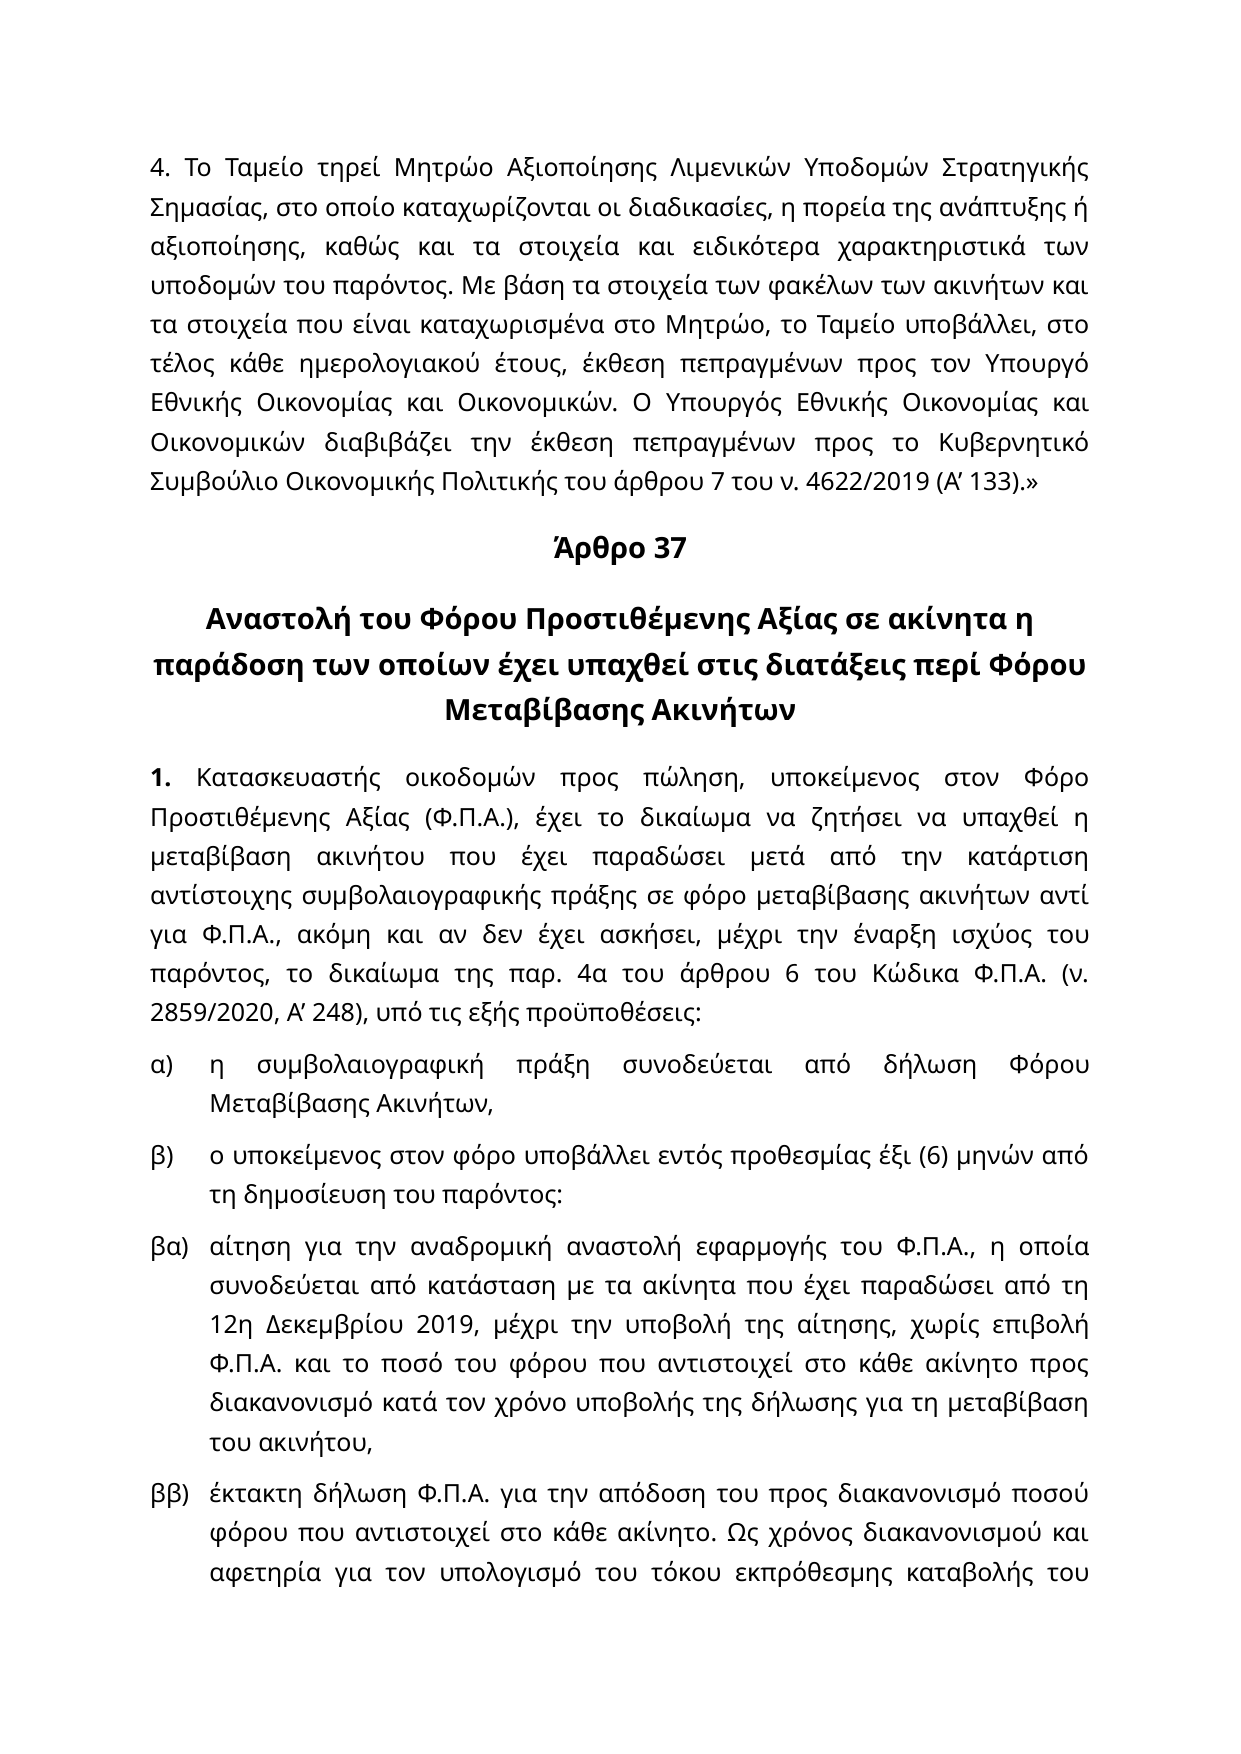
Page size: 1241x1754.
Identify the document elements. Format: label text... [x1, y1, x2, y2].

subtitle Άρθρο 37 [150, 527, 1090, 567]
text 1. Κατασκευαστής οικοδομών προς πώληση, υποκείμενος στον Φόρο Προστιθέμενης Αξίας (Φ.Π.Α.), έχει το δικαίωμα να ζητήσει να υπαχθεί η μεταβίβαση ακινήτου που έχει παραδώσει μετά από την κατάρτιση αντίστοιχης συμβολαιογραφικής πράξης σε φόρο μεταβίβασης ακινήτων αντί για Φ.Π.Α., ακόμη και αν δεν έχει ασκήσει, μέχρι την έναρξη ισχύος του παρόντος, το δικαίωμα της παρ. 4α του άρθρου 6 του Κώδικα Φ.Π.Α. (ν. 2859/2020, Α’ 248), υπό τις εξής προϋποθέσεις: [150, 760, 1090, 1029]
list βα) αίτηση για την αναδρομική αναστολή εφαρμογής του Φ.Π.Α., η οποία συνοδεύεται από κατάσταση με τα ακίνητα που έχει παραδώσει από τη 12η Δεκεμβρίου 2019, μέχρι την υποβολή της αίτησης, χωρίς επιβολή Φ.Π.Α. και το ποσό του φόρου που αντιστοιχεί στο κάθε ακίνητο προς διακανονισμό κατά τον χρόνο υποβολής της δήλωσης για τη μεταβίβαση του ακινήτου, [150, 1228, 1090, 1458]
list ββ) έκτακτη δήλωση Φ.Π.Α. για την απόδοση του προς διακανονισμό ποσού φόρου που αντιστοιχεί στο κάθε ακίνητο. Ως χρόνος διακανονισμού και αφετηρία για τον υπολογισμό του τόκου εκπρόθεσμης καταβολής του [150, 1476, 1090, 1588]
list β) ο υποκείμενος στον φόρο υποβάλλει εντός προθεσμίας έξι (6) μηνών από τη δημοσίευση του παρόντος: [150, 1137, 1090, 1211]
list α) η συμβολαιογραφική πράξη συνοδεύεται από δήλωση Φόρου Μεταβίβασης Ακινήτων, [150, 1047, 1090, 1120]
text 4. Το Ταμείο τηρεί Μητρώο Αξιοποίησης Λιμενικών Υποδομών Στρατηγικής Σημασίας, στο οποίο καταχωρίζονται οι διαδικασίες, η πορεία της ανάπτυξης ή αξιοποίησης, καθώς και τα στοιχεία και ειδικότερα χαρακτηριστικά των υποδομών του παρόντος. Με βάση τα στοιχεία των φακέλων των ακινήτων και τα στοιχεία που είναι καταχωρισμένα στο Μητρώο, το Ταμείο υποβάλλει, στο τέλος κάθε ημερολογιακού έτους, έκθεση πεπραγμένων προς τον Υπουργό Εθνικής Οικονομίας και Οικονομικών. Ο Υπουργός Εθνικής Οικονομίας και Οικονομικών διαβιβάζει την έκθεση πεπραγμένων προς το Κυβερνητικό Συμβούλιο Οικονομικής Πολιτικής του άρθρου 7 του ν. 4622/2019 (Α’ 133).» [150, 150, 1090, 497]
subtitle Αναστολή του Φόρου Προστιθέμενης Αξίας σε ακίνητα η παράδοση των οποίων έχει υπαχθεί στις διατάξεις περί Φόρου Μεταβίβασης Ακινήτων [150, 598, 1090, 729]
